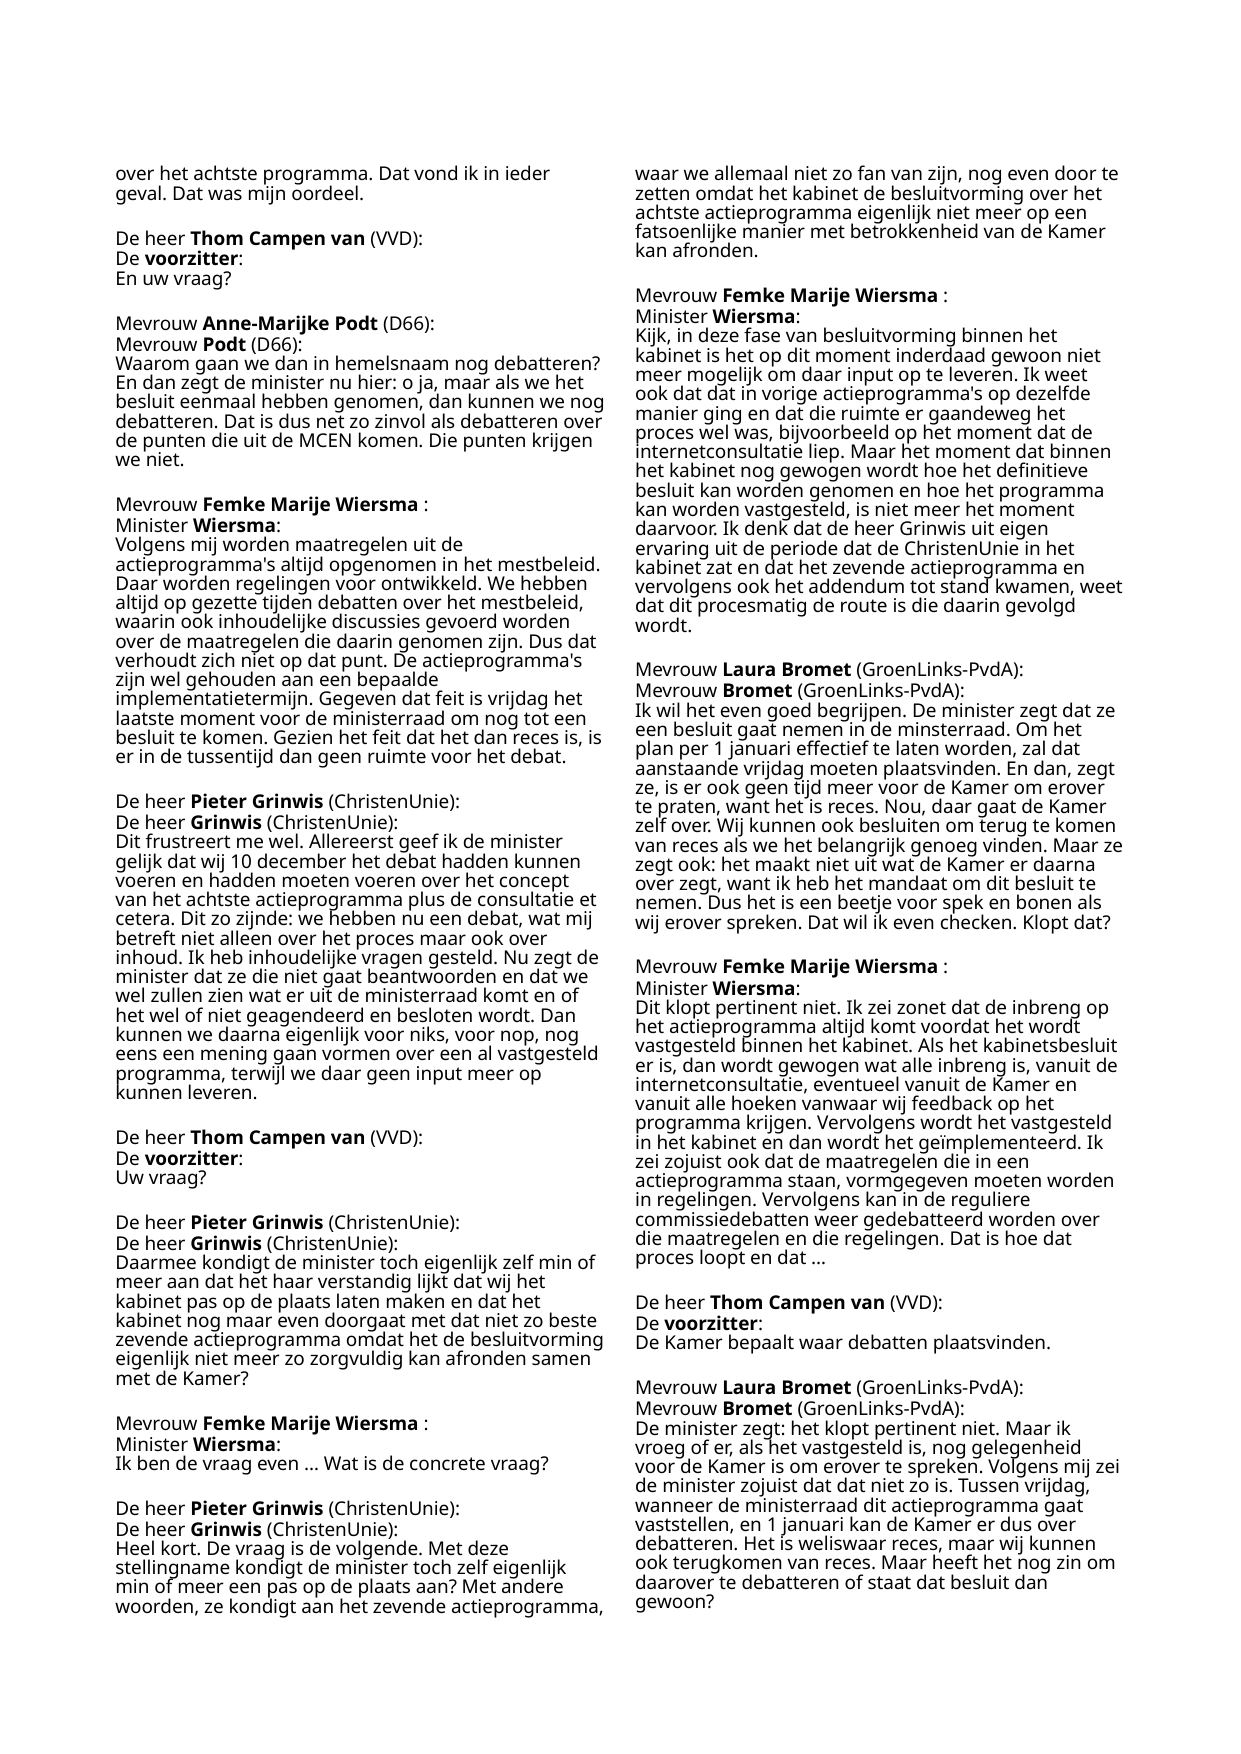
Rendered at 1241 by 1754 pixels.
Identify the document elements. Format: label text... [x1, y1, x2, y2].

text Mevrouw Bromet (GroenLinks-PvdA): [635, 682, 1125, 702]
text waar we allemaal niet zo fan van zijn, nog even door te zetten omdat het kabinet de besluitvorming over het achtste actieprogramma eigenlijk niet meer op een fatsoenlijke manier met betrokkenheid van de Kamer kan afronden. [635, 165, 1125, 262]
text De heer Thom Campen van (VVD): [635, 1289, 1125, 1315]
text De heer Grinwis (ChristenUnie): [115, 814, 605, 833]
text Dit klopt pertinent niet. Ik zei zonet dat de inbreng op het actieprogramma altijd komt voordat het wordt vastgesteld binnen het kabinet. Als het kabinetsbesluit er is, dan wordt gewogen wat alle inbreng is, vanuit de internetconsultatie, eventueel vanuit de Kamer en vanuit alle hoeken vanwaar wij feedback op het programma krijgen. Vervolgens wordt het vastgesteld in het kabinet en dan wordt het geïmplementeerd. Ik zei zojuist ook dat de maatregelen die in een actieprogramma staan, vormgegeven moeten worden in regelingen. Vervolgens kan in de reguliere commissiedebatten weer gedebatteerd worden over die maatregelen en die regelingen. Dat is hoe dat proces loopt en dat … [635, 999, 1125, 1268]
text Uw vraag? [115, 1169, 605, 1188]
text Mevrouw Podt (D66): [115, 336, 605, 355]
text over het achtste programma. Dat vond ik in ieder geval. Dat was mijn oordeel. [115, 165, 605, 204]
text De heer Pieter Grinwis (ChristenUnie): [115, 1495, 605, 1521]
text Heel kort. De vraag is de volgende. Met deze stellingname kondigt de minister toch zelf eigenlijk min of meer een pas op de plaats aan? Met andere woorden, ze kondigt aan het zevende actieprogramma, [115, 1540, 605, 1617]
text Minister Wiersma: [115, 517, 605, 536]
text Kijk, in deze fase van besluitvorming binnen het kabinet is het op dit moment inderdaad gewoon niet meer mogelijk om daar input op te leveren. Ik weet ook dat dat in vorige actieprogramma's op dezelfde manier ging en dat die ruimte er gaandeweg het proces wel was, bijvoorbeeld op het moment dat de internetconsultatie liep. Maar het moment dat binnen het kabinet nog gewogen wordt hoe het definitieve besluit kan worden genomen en hoe het programma kan worden vastgesteld, is niet meer het moment daarvoor. Ik denk dat de heer Grinwis uit eigen ervaring uit de periode dat de ChristenUnie in het kabinet zat en dat het zevende actieprogramma en vervolgens ook het addendum tot stand kwamen, weet dat dit procesmatig de route is die daarin gevolgd wordt. [635, 327, 1125, 636]
text De voorzitter: [115, 250, 605, 270]
text De heer Thom Campen van (VVD): [115, 1124, 605, 1150]
text De heer Grinwis (ChristenUnie): [115, 1521, 605, 1540]
text Minister Wiersma: [115, 1436, 605, 1455]
text Mevrouw Bromet (GroenLinks-PvdA): [635, 1400, 1125, 1419]
text Dit frustreert me wel. Allereerst geef ik de minister gelijk dat wij 10 december het debat hadden kunnen voeren en hadden moeten voeren over het concept van het achtste actieprogramma plus de consultatie et cetera. Dit zo zijnde: we hebben nu een debat, wat mij betreft niet alleen over het proces maar ook over inhoud. Ik heb inhoudelijke vragen gesteld. Nu zegt de minister dat ze die niet gaat beantwoorden en dat we wel zullen zien wat er uit de ministerraad komt en of het wel of niet geagendeerd en besloten wordt. Dan kunnen we daarna eigenlijk voor niks, voor nop, nog eens een mening gaan vormen over een al vastgesteld programma, terwijl we daar geen input meer op kunnen leveren. [115, 833, 605, 1103]
text Mevrouw Femke Marije Wiersma : [635, 282, 1125, 308]
text Mevrouw Laura Bromet (GroenLinks-PvdA): [635, 657, 1125, 682]
text Mevrouw Femke Marije Wiersma : [115, 1410, 605, 1436]
text Mevrouw Femke Marije Wiersma : [635, 954, 1125, 979]
text De heer Thom Campen van (VVD): [115, 225, 605, 250]
text De heer Pieter Grinwis (ChristenUnie): [115, 788, 605, 814]
text De Kamer bepaalt waar debatten plaatsvinden. [635, 1334, 1125, 1354]
text En uw vraag? [115, 270, 605, 289]
text Waarom gaan we dan in hemelsnaam nog debatteren? En dan zegt de minister nu hier: o ja, maar als we het besluit eenmaal hebben genomen, dan kunnen we nog debatteren. Dat is dus net zo zinvol als debatteren over de punten die uit de MCEN komen. Die punten krijgen we niet. [115, 355, 605, 470]
text Mevrouw Laura Bromet (GroenLinks-PvdA): [635, 1374, 1125, 1400]
text De voorzitter: [635, 1315, 1125, 1334]
text Mevrouw Anne-Marijke Podt (D66): [115, 310, 605, 336]
text Minister Wiersma: [635, 308, 1125, 327]
text Volgens mij worden maatregelen uit de actieprogramma's altijd opgenomen in het mestbeleid. Daar worden regelingen voor ontwikkeld. We hebben altijd op gezette tijden debatten over het mestbeleid, waarin ook inhoudelijke discussies gevoerd worden over de maatregelen die daarin genomen zijn. Dus dat verhoudt zich niet op dat punt. De actieprogramma's zijn wel gehouden aan een bepaalde implementatietermijn. Gegeven dat feit is vrijdag het laatste moment voor de ministerraad om nog tot een besluit te komen. Gezien het feit dat het dan reces is, is er in de tussentijd dan geen ruimte voor het debat. [115, 536, 605, 767]
text Ik ben de vraag even … Wat is de concrete vraag? [115, 1455, 605, 1474]
text De heer Pieter Grinwis (ChristenUnie): [115, 1209, 605, 1235]
text De minister zegt: het klopt pertinent niet. Maar ik vroeg of er, als het vastgesteld is, nog gelegenheid voor de Kamer is om erover te spreken. Volgens mij zei de minister zojuist dat dat niet zo is. Tussen vrijdag, wanneer de ministerraad dit actieprogramma gaat vaststellen, en 1 januari kan de Kamer er dus over debatteren. Het is weliswaar reces, maar wij kunnen ook terugkomen van reces. Maar heeft het nog zin om daarover te debatteren of staat dat besluit dan gewoon? [635, 1419, 1125, 1612]
text Minister Wiersma: [635, 979, 1125, 999]
text De heer Grinwis (ChristenUnie): [115, 1235, 605, 1254]
text De voorzitter: [115, 1150, 605, 1169]
text Mevrouw Femke Marije Wiersma : [115, 491, 605, 517]
text Ik wil het even goed begrijpen. De minister zegt dat ze een besluit gaat nemen in de minsterraad. Om het plan per 1 januari effectief te laten worden, zal dat aanstaande vrijdag moeten plaatsvinden. En dan, zegt ze, is er ook geen tijd meer voor de Kamer om erover te praten, want het is reces. Nou, daar gaat de Kamer zelf over. Wij kunnen ook besluiten om terug te komen van reces als we het belangrijk genoeg vinden. Maar ze zegt ook: het maakt niet uit wat de Kamer er daarna over zegt, want ik heb het mandaat om dit besluit te nemen. Dus het is een beetje voor spek en bonen als wij erover spreken. Dat wil ik even checken. Klopt dat? [635, 702, 1125, 933]
text Daarmee kondigt de minister toch eigenlijk zelf min of meer aan dat het haar verstandig lijkt dat wij het kabinet pas op de plaats laten maken en dat het kabinet nog maar even doorgaat met dat niet zo beste zevende actieprogramma omdat het de besluitvorming eigenlijk niet meer zo zorgvuldig kan afronden samen met de Kamer? [115, 1254, 605, 1389]
